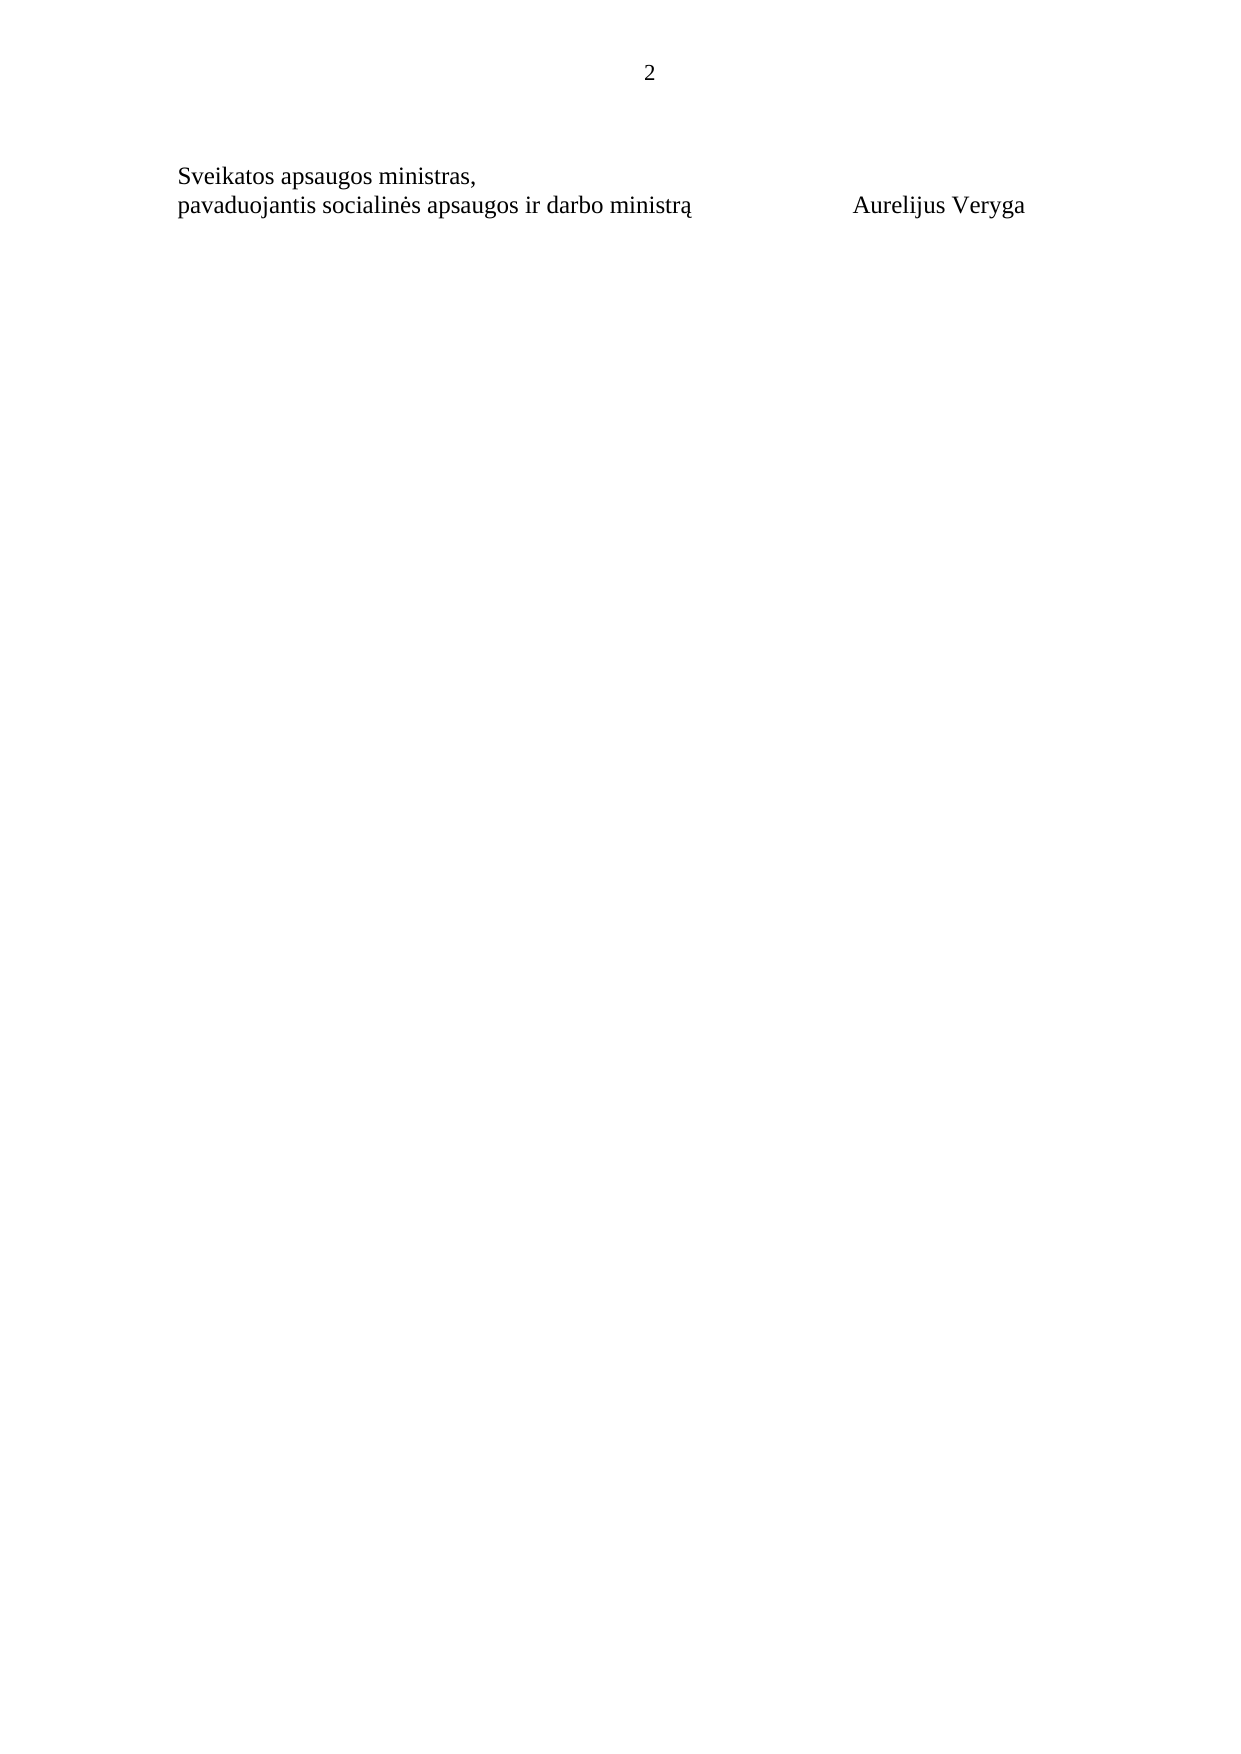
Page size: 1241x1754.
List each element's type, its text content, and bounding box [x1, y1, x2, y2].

text pavaduojantis socialinės apsaugos ir darbo ministrą Aurelijus Veryga [177, 190, 1122, 219]
text Sveikatos apsaugos ministras, [177, 161, 1122, 190]
